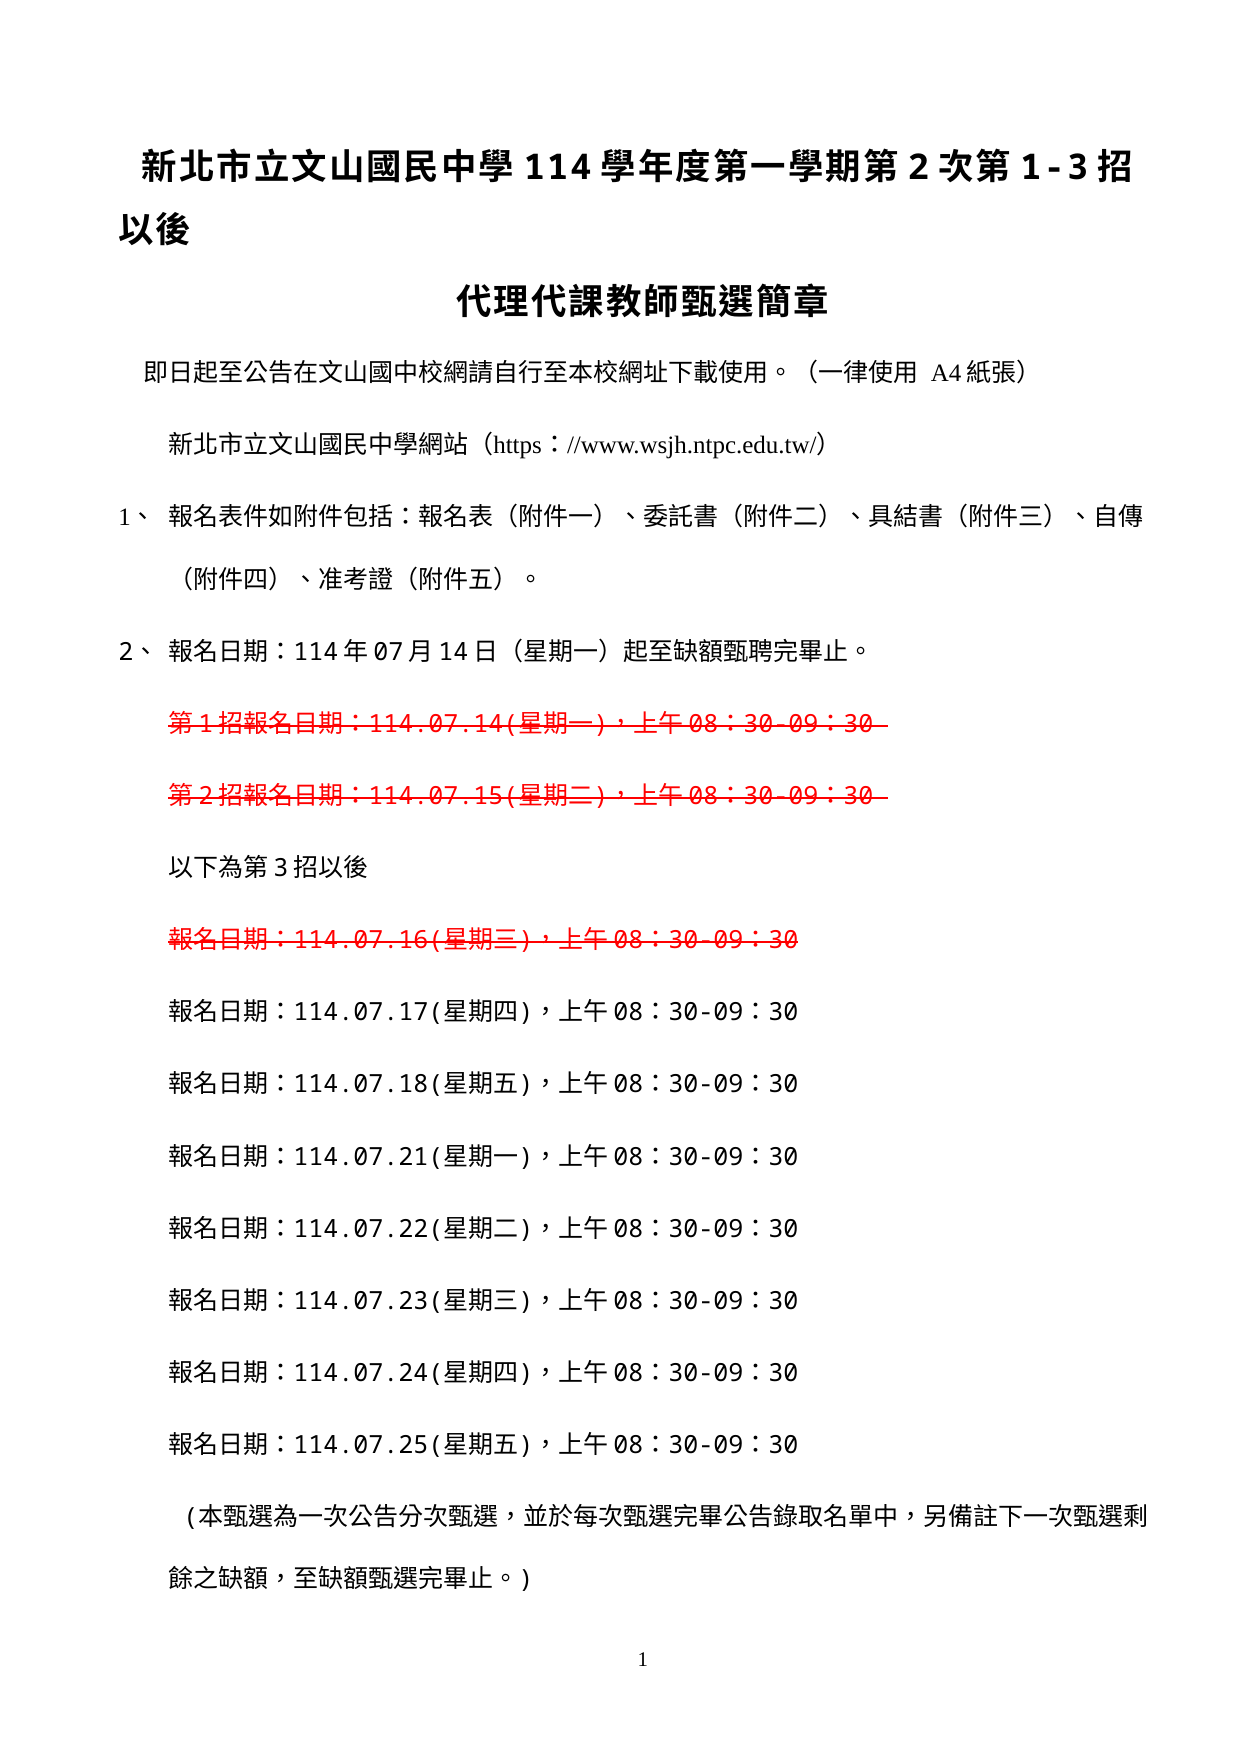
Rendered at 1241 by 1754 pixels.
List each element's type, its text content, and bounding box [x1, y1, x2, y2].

text 新北市立文山國民中學114學年度第一學期第2次第1-3招以後 [118, 122, 1167, 247]
text 新北市立文山國民中學網站（https：//www.wsjh.ntpc.edu.tw/） [118, 401, 1167, 464]
list 報名日期：114年07月14日（星期一）起至缺額甄聘完畢止。 [118, 608, 1167, 670]
text 報名日期：114.07.25(星期五)，上午08：30-09：30 [168, 1401, 1167, 1463]
text 第2招報名日期：114.07.15(星期二)，上午08：30-09：30 [168, 752, 1167, 814]
text 報名日期：114.07.21(星期一)，上午08：30-09：30 [168, 1112, 1167, 1175]
text 第1招報名日期：114.07.14(星期一)，上午08：30-09：30 [168, 680, 1167, 742]
text 報名日期：114.07.23(星期三)，上午08：30-09：30 [168, 1257, 1167, 1319]
text 報名日期：114.07.22(星期二)，上午08：30-09：30 [168, 1184, 1167, 1247]
list 報名表件如附件包括：報名表（附件一）、委託書（附件二）、具結書（附件三）、自傳（附件四）、准考證（附件五）。 [118, 473, 1167, 598]
text 以下為第3招以後 [168, 824, 1167, 887]
text (本甄選為一次公告分次甄選，並於每次甄選完畢公告錄取名單中，另備註下一次甄選剩餘之缺額，至缺額甄選完畢止。) [168, 1473, 1167, 1598]
text 代理代課教師甄選簡章 [118, 257, 1167, 319]
text 即日起至公告在文山國中校網請自行至本校網址下載使用。（一律使用 A4紙張） [118, 329, 1167, 392]
text 報名日期：114.07.24(星期四)，上午08：30-09：30 [168, 1329, 1167, 1391]
text 報名日期：114.07.18(星期五)，上午08：30-09：30 [168, 1040, 1167, 1103]
text 報名日期：114.07.16(星期三)，上午08：30-09：30 [168, 896, 1167, 959]
text 報名日期：114.07.17(星期四)，上午08：30-09：30 [168, 968, 1167, 1031]
